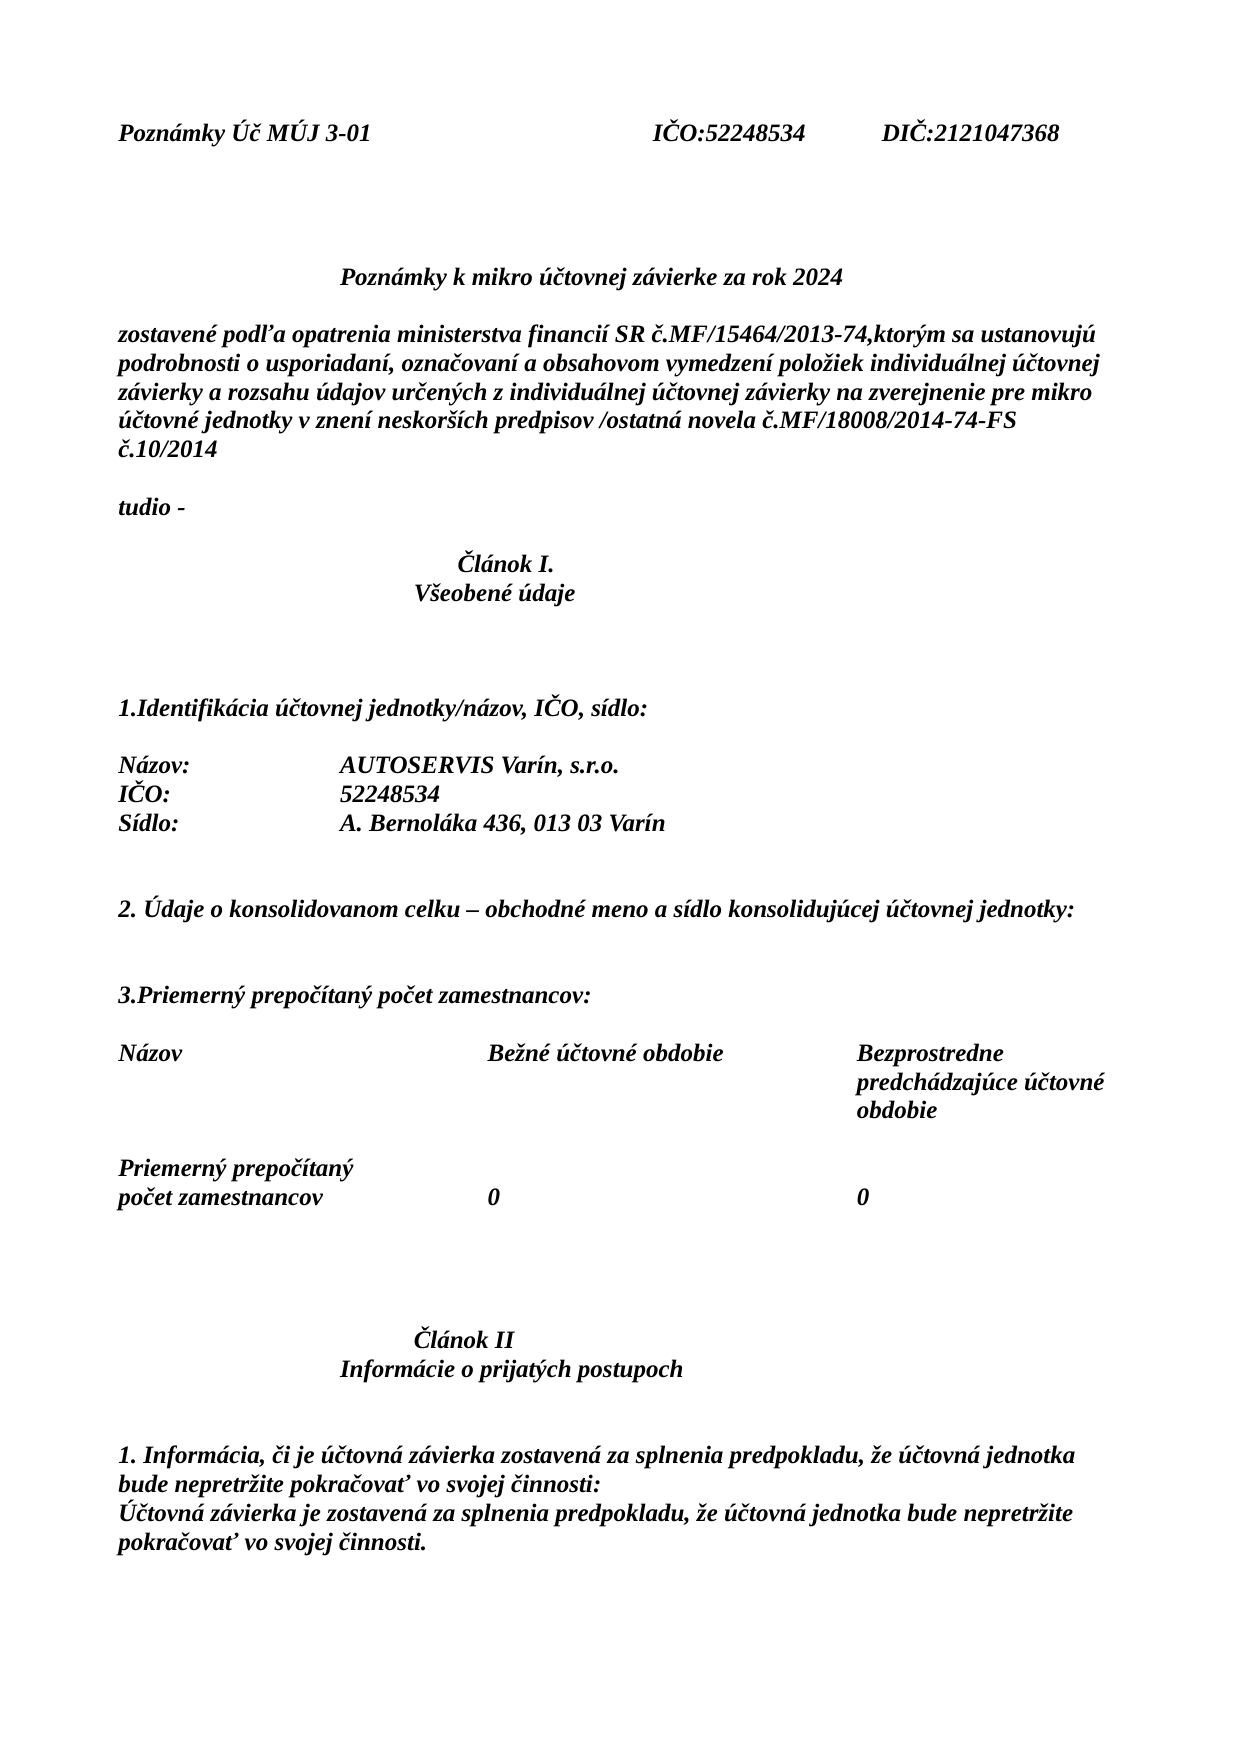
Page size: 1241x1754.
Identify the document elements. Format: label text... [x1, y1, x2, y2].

text obdobie [118, 1096, 1122, 1124]
text bude nepretržite pokračovať vo svojej činnosti: [118, 1469, 1122, 1498]
text IČO: 52248534 [118, 779, 1122, 808]
text 2. Údaje o konsolidovanom celku – obchodné meno a sídlo konsolidujúcej účtovnej jednotky: [118, 894, 1122, 923]
text Poznámky k mikro účtovnej závierke za rok 2024 [118, 262, 1122, 291]
text Priemerný prepočítaný [118, 1153, 1122, 1182]
text Informácie o prijatých postupoch [118, 1354, 1122, 1383]
text tudio - [118, 492, 1122, 521]
text Názov Bežné účtovné obdobie Bezprostredne [118, 1038, 1122, 1067]
text 3.Priemerný prepočítaný počet zamestnancov: [118, 981, 1122, 1009]
text Sídlo: A. Bernoláka 436, 013 03 Varín [118, 808, 1122, 837]
text Účtovná závierka je zostavená za splnenia predpokladu, že účtovná jednotka bude nepretržite pokračovať vo svojej činnosti. [118, 1498, 1122, 1556]
text predchádzajúce účtovné [118, 1067, 1122, 1096]
text Článok I. [118, 549, 1122, 578]
text Názov: AUTOSERVIS Varín, s.r.o. [118, 751, 1122, 779]
text 1.Identifikácia účtovnej jednotky/názov, IČO, sídlo: [118, 693, 1122, 722]
text Všeobené údaje [118, 578, 1122, 607]
text zostavené podľa opatrenia ministerstva financií SR č.MF/15464/2013-74,ktorým sa ustanovujú podrobnosti o usporiadaní, označovaní a obsahovom vymedzení položiek individuálnej účtovnej závierky a rozsahu údajov určených z individuálnej účtovnej závierky na zverejnenie pre mikro účtovné jednotky v znení neskorších predpisov /ostatná novela č.MF/18008/2014-74-FS č.10/2014 [118, 319, 1122, 463]
text 1. Informácia, či je účtovná závierka zostavená za splnenia predpokladu, že účtovná jednotka [118, 1441, 1122, 1469]
text počet zamestnancov 0 0 [118, 1182, 1122, 1211]
text Článok II [118, 1326, 1122, 1354]
text Poznámky Úč MÚJ 3-01 IČO:52248534 DIČ:2121047368 [118, 118, 1122, 147]
